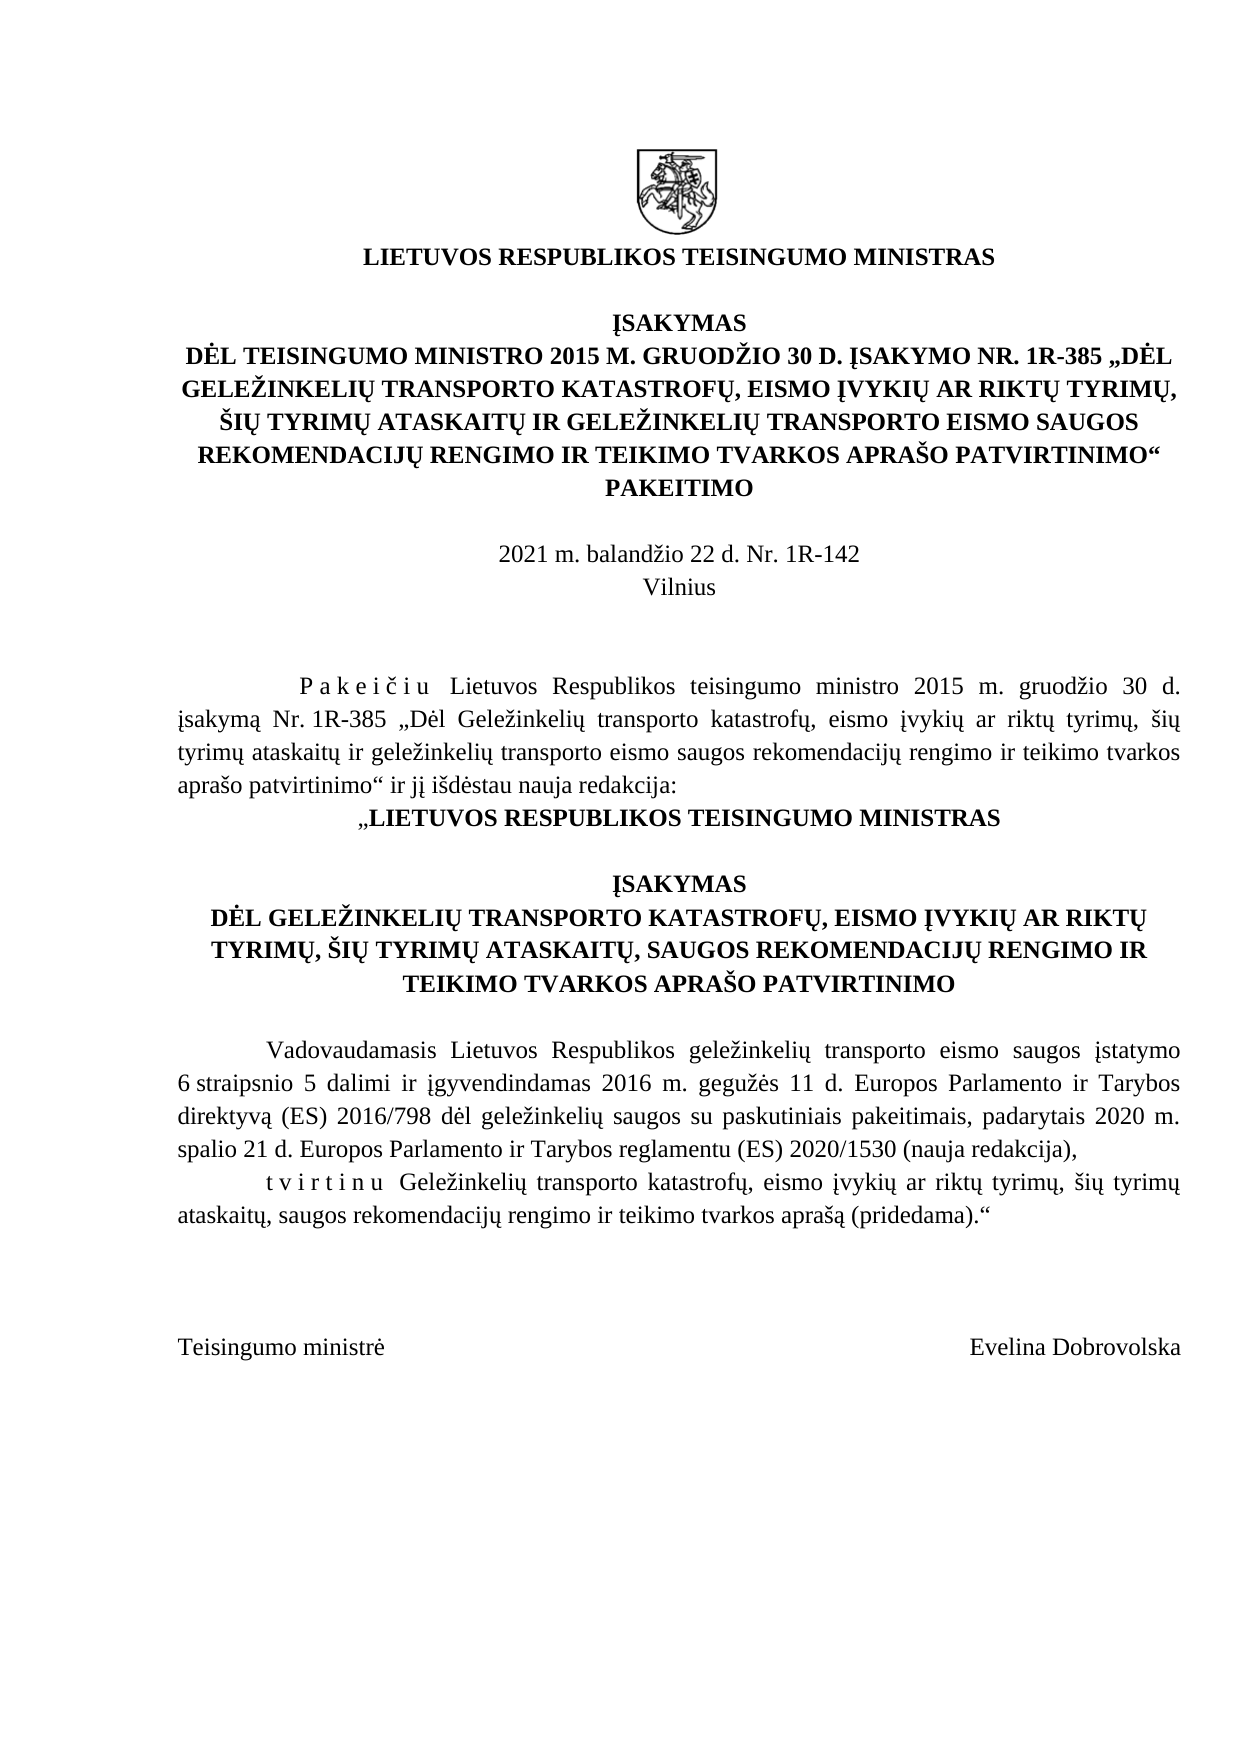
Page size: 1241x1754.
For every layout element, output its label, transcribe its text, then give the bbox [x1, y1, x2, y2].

text DĖL TEISINGUMO MINISTRO 2015 M. GRUODŽIO 30 D. ĮSAKYMO NR. 1R-385 „DĖL GELEŽINKELIŲ TRANSPORTO KATASTROFŲ, EISMO ĮVYKIŲ AR RIKTŲ TYRIMŲ, ŠIŲ TYRIMŲ ATASKAITŲ IR GELEŽINKELIŲ TRANSPORTO EISMO SAUGOS REKOMENDACIJŲ RENGIMO IR TEIKIMO TVARKOS APRAŠO PATVIRTINIMO“ PAKEITIMO [177, 341, 1181, 502]
text DĖL GELEŽINKELIŲ TRANSPORTO KATASTROFŲ, EISMO ĮVYKIŲ AR RIKTŲ TYRIMŲ, ŠIŲ TYRIMŲ ATASKAITŲ, SAUGOS REKOMENDACIJŲ RENGIMO IR TEIKIMO TVARKOS APRAŠO patvirtinimo [177, 903, 1181, 997]
text „LIETUVOS RESPUBLIKOS TEISINGUMO MINISTRAS [177, 803, 1181, 832]
text LIETUVOS RESPUBLIKOS TEISINGUMO MINISTRAS [177, 242, 1181, 271]
text Vadovaudamasis Lietuvos Respublikos geležinkelių transporto eismo saugos įstatymo 6 straipsnio 5 dalimi ir įgyvendindamas 2016 m. gegužės 11 d. Europos Parlamento ir Tarybos direktyvą (ES) 2016/798 dėl geležinkelių saugos su paskutiniais pakeitimais, padarytais 2020 m. spalio 21 d. Europos Parlamento ir Tarybos reglamentu (ES) 2020/1530 (nauja redakcija), [177, 1035, 1181, 1162]
text Pakeičiu Lietuvos Respublikos teisingumo ministro 2015 m. gruodžio 30 d. įsakymą Nr. 1R-385 „Dėl Geležinkelių transporto katastrofų, eismo įvykių ar riktų tyrimų, šių tyrimų ataskaitų ir geležinkelių transporto eismo saugos rekomendacijų rengimo ir teikimo tvarkos aprašo patvirtinimo“ ir jį išdėstau nauja redakcija: [177, 671, 1181, 799]
text tvirtinu Geležinkelių transporto katastrofų, eismo įvykių ar riktų tyrimų, šių tyrimų ataskaitų, saugos rekomendacijų rengimo ir teikimo tvarkos aprašą (pridedama).“ [177, 1167, 1181, 1228]
text 2021 m. balandžio 22 d. Nr. 1R-142 [177, 539, 1181, 568]
text Vilnius [177, 572, 1181, 601]
text ĮSAKYMAS [177, 308, 1181, 337]
text ĮSAKYMAS [177, 869, 1181, 898]
text Teisingumo ministrė Evelina Dobrovolska [177, 1332, 1181, 1361]
